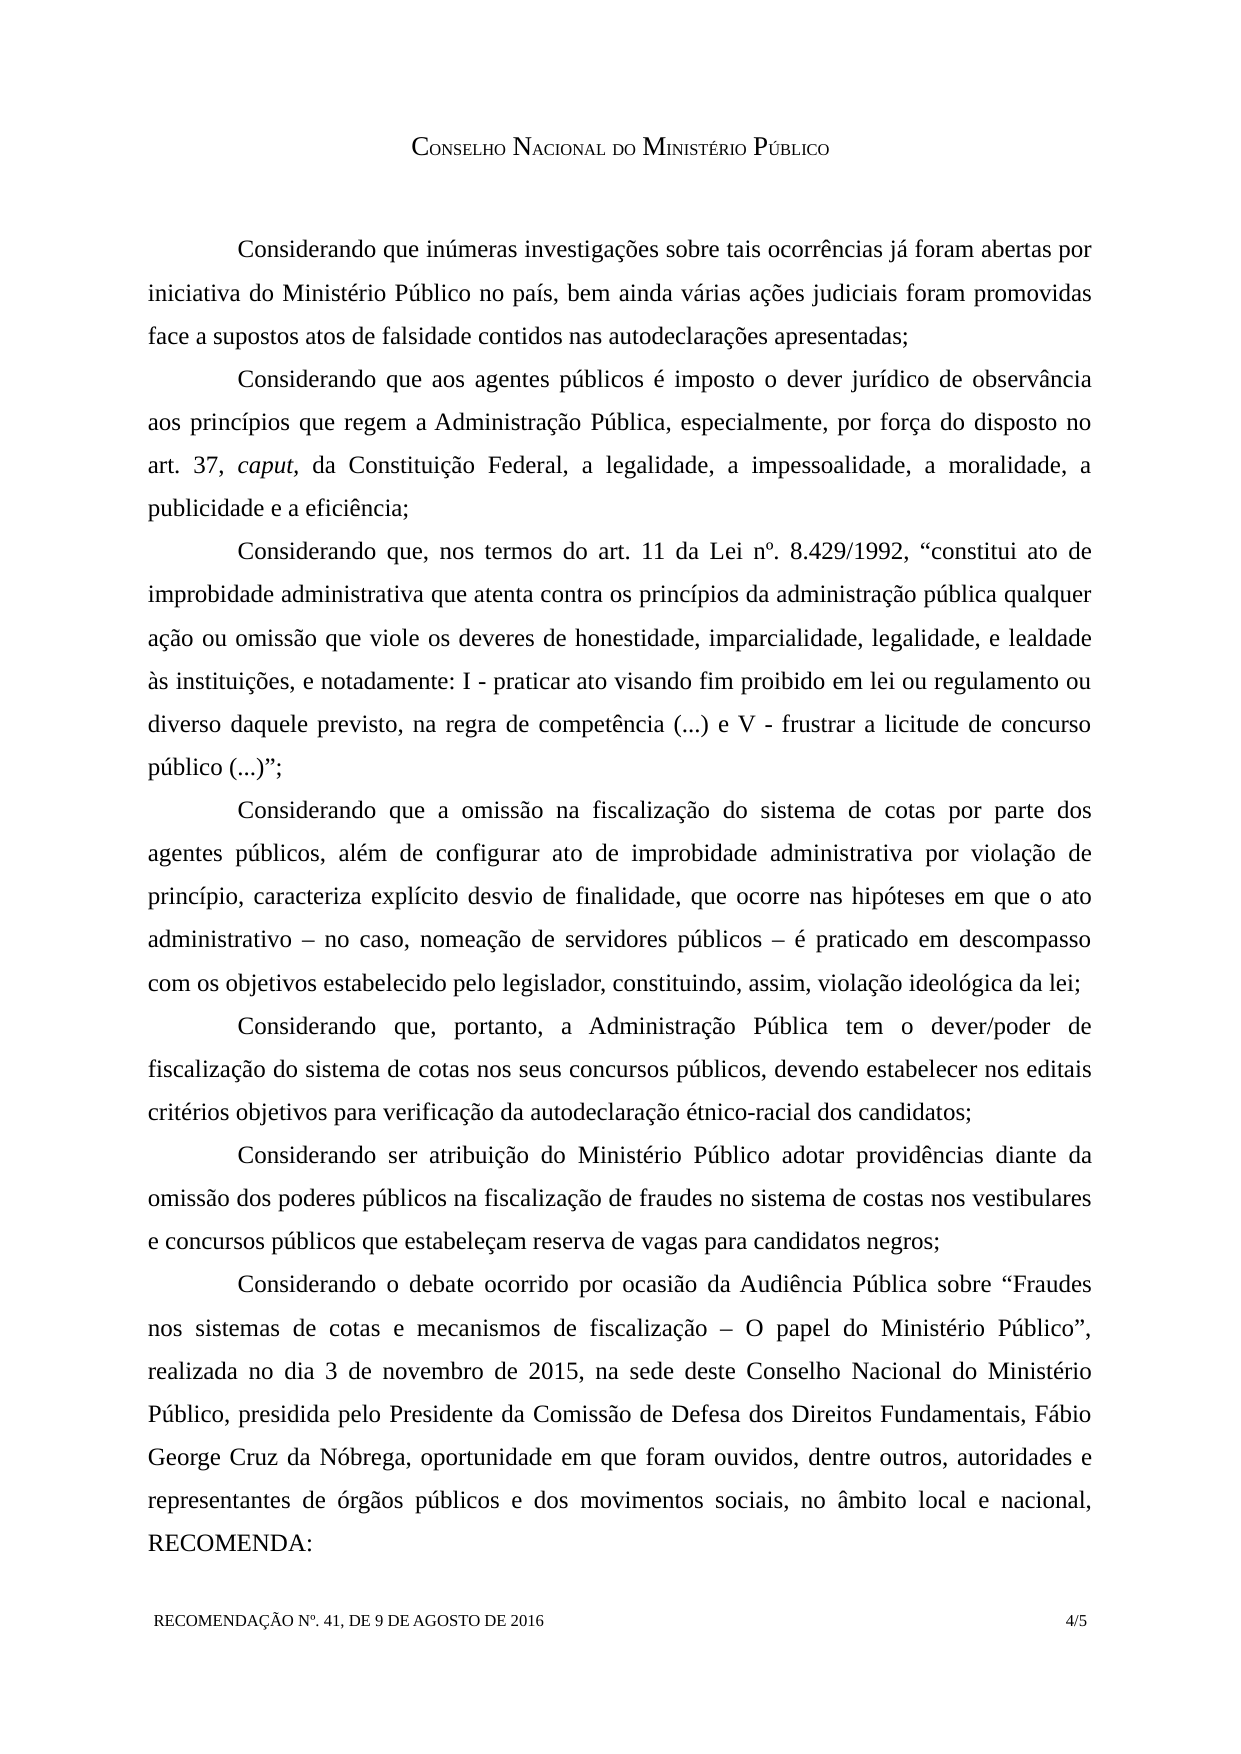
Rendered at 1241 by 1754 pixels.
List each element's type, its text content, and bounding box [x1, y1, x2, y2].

text Considerando que, nos termos do art. 11 da Lei nº. 8.429/1992, “constitui ato de improbidade administrativa que atenta contra os princípios da administração pública qualquer ação ou omissão que viole os deveres de honestidade, imparcialidade, legalidade, e lealdade às instituições, e notadamente: I - praticar ato visando fim proibido em lei ou regulamento ou diverso daquele previsto, na regra de competência (...) e V - frustrar a licitude de concurso público (...)”; [148, 536, 1093, 781]
text Considerando que inúmeras investigações sobre tais ocorrências já foram abertas por iniciativa do Ministério Público no país, bem ainda várias ações judiciais foram promovidas face a supostos atos de falsidade contidos nas autodeclarações apresentadas; [148, 234, 1093, 349]
text Considerando que a omissão na fiscalização do sistema de cotas por parte dos agentes públicos, além de configurar ato de improbidade administrativa por violação de princípio, caracteriza explícito desvio de finalidade, que ocorre nas hipóteses em que o ato administrativo – no caso, nomeação de servidores públicos – é praticado em descompasso com os objetivos estabelecido pelo legislador, constituindo, assim, violação ideológica da lei; [148, 795, 1093, 996]
text Considerando que aos agentes públicos é imposto o dever jurídico de observância aos princípios que regem a Administração Pública, especialmente, por força do disposto no art. 37, caput, da Constituição Federal, a legalidade, a impessoalidade, a moralidade, a publicidade e a eficiência; [148, 364, 1093, 522]
text Considerando o debate ocorrido por ocasião da Audiência Pública sobre “Fraudes nos sistemas de cotas e mecanismos de fiscalização – O papel do Ministério Público”, realizada no dia 3 de novembro de 2015, na sede deste Conselho Nacional do Ministério Público, presidida pelo Presidente da Comissão de Defesa dos Direitos Fundamentais, Fábio George Cruz da Nóbrega, oportunidade em que foram ouvidos, dentre outros, autoridades e representantes de órgãos públicos e dos movimentos sociais, no âmbito local e nacional, RECOMENDA: [148, 1269, 1093, 1557]
text Considerando ser atribuição do Ministério Público adotar providências diante da omissão dos poderes públicos na fiscalização de fraudes no sistema de costas nos vestibulares e concursos públicos que estabeleçam reserva de vagas para candidatos negros; [148, 1140, 1093, 1255]
text Considerando que, portanto, a Administração Pública tem o dever/poder de fiscalização do sistema de cotas nos seus concursos públicos, devendo estabelecer nos editais critérios objetivos para verificação da autodeclaração étnico-racial dos candidatos; [148, 1011, 1093, 1126]
